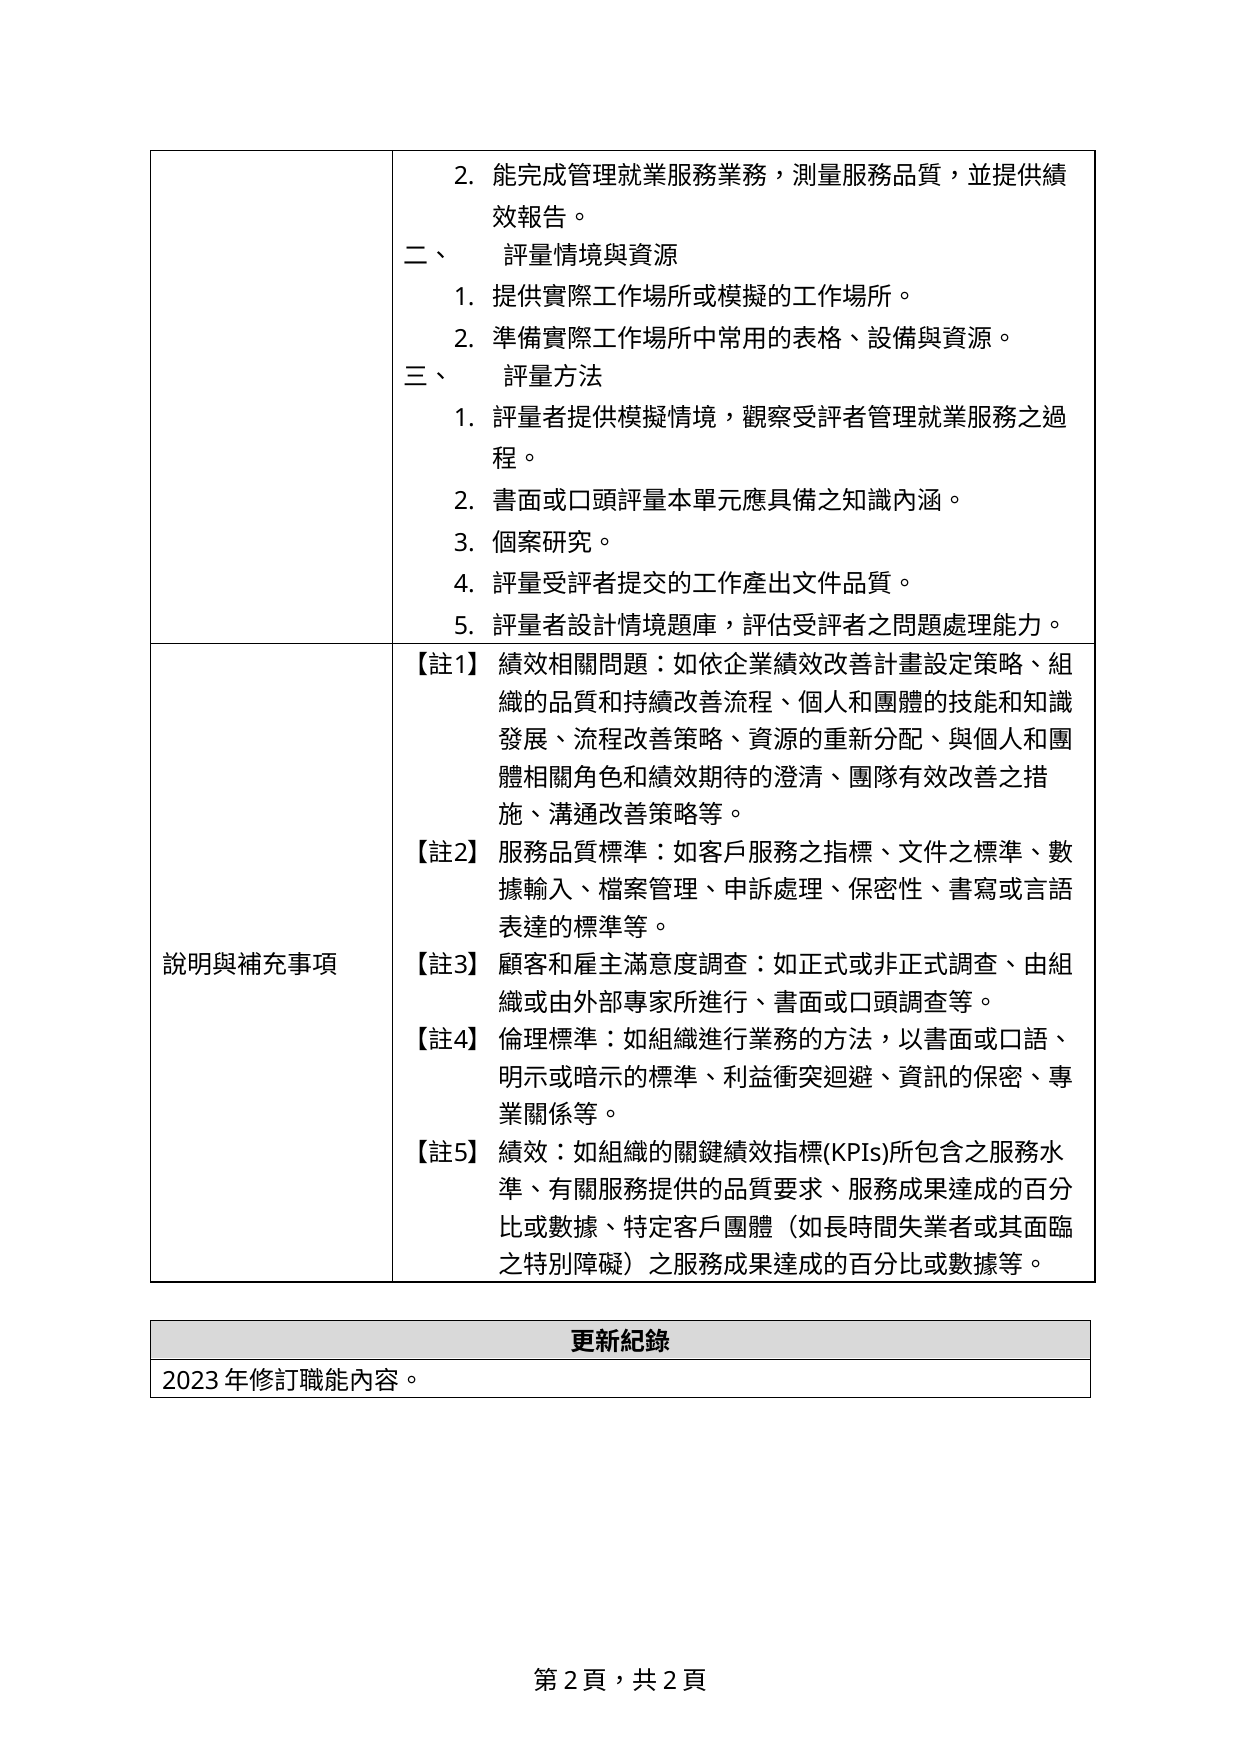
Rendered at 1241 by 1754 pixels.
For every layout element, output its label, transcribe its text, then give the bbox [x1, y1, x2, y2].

table_cell 績效相關問題：如依企業績效改善計畫設定策略、組織的品質和持續改善流程、個人和團體的技能和知識發展、流程改善策略、資源的重新分配、與個人和團體相關角色和績效期待的澄清、團隊有效改善之措施、溝通改善策略等。 服務品質標準：如客戶服務之指標、文件之標準、數據輸入、檔案管理、申訴處理、保密性、書寫或言語表達的標準等。 顧客和雇主滿意度調查：如正式或非正式調查、由組織或由外部專家所進行、書面或口頭調查等。 倫理標準：如組織進行業務的方法，以書面或口語、明示或暗示的標準、利益衝突迴避、資訊的保密、專業關係等。 績效：如組織的關鍵績效指標(KPIs)所包含之服務水準、有關服務提供的品質要求、服務成果達成的百分比或數據、特定客戶團體（如長時間失業者或其面臨之特別障礙）之服務成果達成的百分比或數據等。 [393, 644, 1094, 1281]
table_cell 說明與補充事項 [151, 644, 392, 1281]
table_cell 2023年修訂職能內容。 [151, 1360, 1090, 1397]
table_header 更新紀錄 [151, 1321, 1090, 1358]
table_cell [151, 151, 392, 643]
table_cell 評量證據 受評量者須提供能展現關鍵知識和技能的證據。 能完成管理就業服務業務，測量服務品質，並提供績效報告。 評量情境與資源 提供實際工作場所或模擬的工作場所。 準備實際工作場所中常用的表格、設備與資源。 評量方法 評量者提供模擬情境，觀察受評者管理就業服務之過程。 書面或口頭評量本單元應具備之知識內涵。 個案研究。 評量受評者提交的工作產出文件品質。 評量者設計情境題庫，評估受評者之問題處理能力。 [393, 151, 1094, 643]
